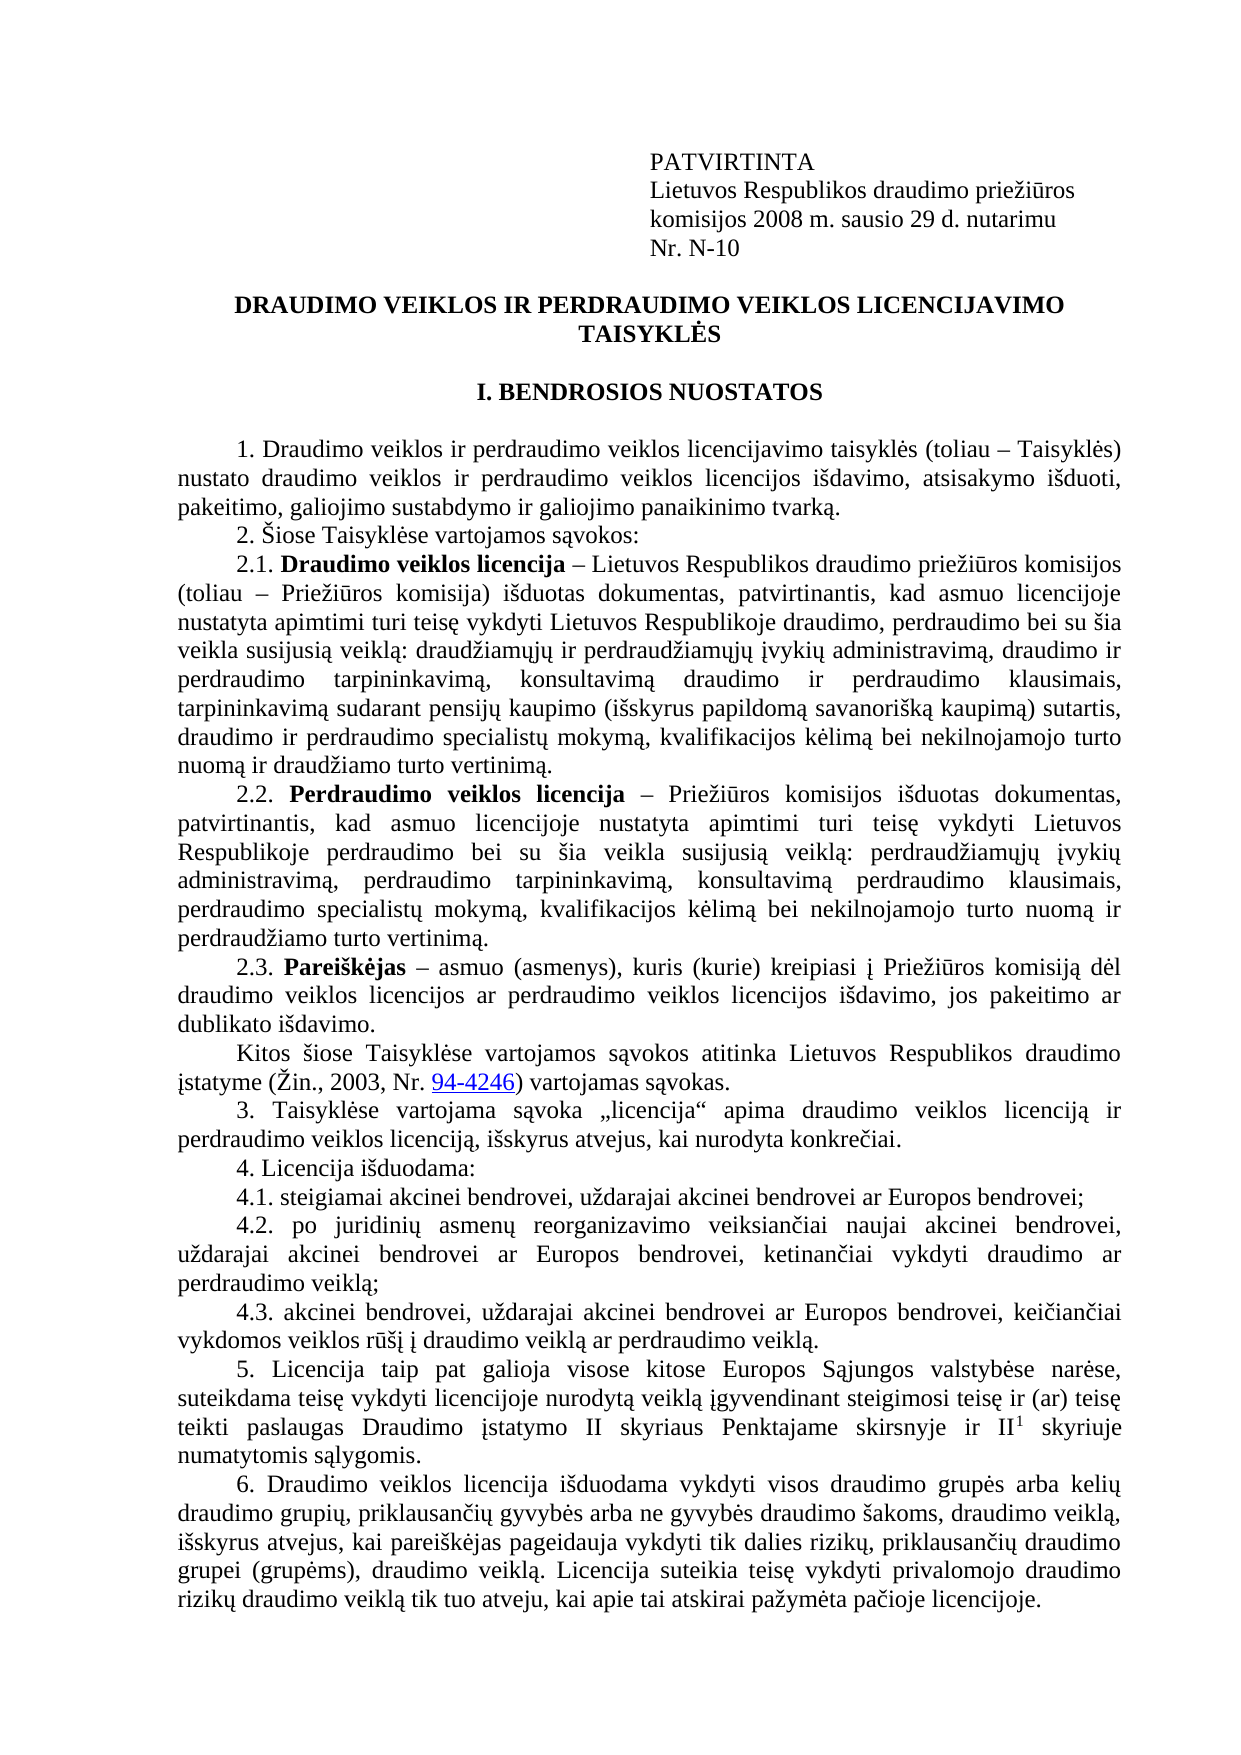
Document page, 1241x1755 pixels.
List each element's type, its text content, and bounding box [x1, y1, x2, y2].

text 2.3. Pareiškėjas – asmuo (asmenys), kuris (kurie) kreipiasi į Priežiūros komisiją dėl draudimo veiklos licencijos ar perdraudimo veiklos licencijos išdavimo, jos pakeitimo ar dublikato išdavimo. [177, 952, 1122, 1038]
text 3. Taisyklėse vartojama sąvoka „licencija“ apima draudimo veiklos licenciją ir perdraudimo veiklos licenciją, išskyrus atvejus, kai nurodyta konkrečiai. [177, 1096, 1122, 1153]
text 4.1. steigiamai akcinei bendrovei, uždarajai akcinei bendrovei ar Europos bendrovei; [177, 1182, 1122, 1211]
text 2.1. Draudimo veiklos licencija – Lietuvos Respublikos draudimo priežiūros komisijos (toliau – Priežiūros komisija) išduotas dokumentas, patvirtinantis, kad asmuo licencijoje nustatyta apimtimi turi teisę vykdyti Lietuvos Respublikoje draudimo, perdraudimo bei su šia veikla susijusią veiklą: draudžiamųjų ir perdraudžiamųjų įvykių administravimą, draudimo ir perdraudimo tarpininkavimą, konsultavimą draudimo ir perdraudimo klausimais, tarpininkavimą sudarant pensijų kaupimo (išskyrus papildomą savanorišką kaupimą) sutartis, draudimo ir perdraudimo specialistų mokymą, kvalifikacijos kėlimą bei nekilnojamojo turto nuomą ir draudžiamo turto vertinimą. [177, 549, 1122, 779]
text 5. Licencija taip pat galioja visose kitose Europos Sąjungos valstybėse narėse, suteikdama teisę vykdyti licencijoje nurodytą veiklą įgyvendinant steigimosi teisę ir (ar) teisę teikti paslaugas Draudimo įstatymo II skyriaus Penktajame skirsnyje ir II1 skyriuje numatytomis sąlygomis. [177, 1354, 1122, 1469]
text PATVIRTINTA [649, 147, 1122, 176]
text 6. Draudimo veiklos licencija išduodama vykdyti visos draudimo grupės arba kelių draudimo grupių, priklausančių gyvybės arba ne gyvybės draudimo šakoms, draudimo veiklą, išskyrus atvejus, kai pareiškėjas pageidauja vykdyti tik dalies rizikų, priklausančių draudimo grupei (grupėms), draudimo veiklą. Licencija suteikia teisę vykdyti privalomojo draudimo rizikų draudimo veiklą tik tuo atveju, kai apie tai atskirai pažymėta pačioje licencijoje. [177, 1469, 1122, 1613]
text 2. Šiose Taisyklėse vartojamos sąvokos: [177, 521, 1122, 549]
text DRAUDIMO VEIKLOS IR PERDRAUDIMO VEIKLOS LICENCIJAVIMO TAISYKLĖS [177, 291, 1122, 348]
text 1. Draudimo veiklos ir perdraudimo veiklos licencijavimo taisyklės (toliau – Taisyklės) nustato draudimo veiklos ir perdraudimo veiklos licencijos išdavimo, atsisakymo išduoti, pakeitimo, galiojimo sustabdymo ir galiojimo panaikinimo tvarką. [177, 434, 1122, 521]
text 4. Licencija išduodama: [177, 1153, 1122, 1182]
text komisijos 2008 m. sausio 29 d. nutarimu Nr. N-10 [649, 204, 1122, 262]
text 2.2. Perdraudimo veiklos licencija – Priežiūros komisijos išduotas dokumentas, patvirtinantis, kad asmuo licencijoje nustatyta apimtimi turi teisę vykdyti Lietuvos Respublikoje perdraudimo bei su šia veikla susijusią veiklą: perdraudžiamųjų įvykių administravimą, perdraudimo tarpininkavimą, konsultavimą perdraudimo klausimais, perdraudimo specialistų mokymą, kvalifikacijos kėlimą bei nekilnojamojo turto nuomą ir perdraudžiamo turto vertinimą. [177, 779, 1122, 952]
text I. BENDROSIOS NUOSTATOS [177, 377, 1122, 406]
text Kitos šiose Taisyklėse vartojamos sąvokos atitinka Lietuvos Respublikos draudimo įstatyme (Žin., 2003, Nr. 94-4246) vartojamas sąvokas. [177, 1038, 1122, 1096]
text Lietuvos Respublikos draudimo priežiūros [649, 176, 1122, 204]
text 4.3. akcinei bendrovei, uždarajai akcinei bendrovei ar Europos bendrovei, keičiančiai vykdomos veiklos rūšį į draudimo veiklą ar perdraudimo veiklą. [177, 1297, 1122, 1354]
text 4.2. po juridinių asmenų reorganizavimo veiksiančiai naujai akcinei bendrovei, uždarajai akcinei bendrovei ar Europos bendrovei, ketinančiai vykdyti draudimo ar perdraudimo veiklą; [177, 1211, 1122, 1297]
